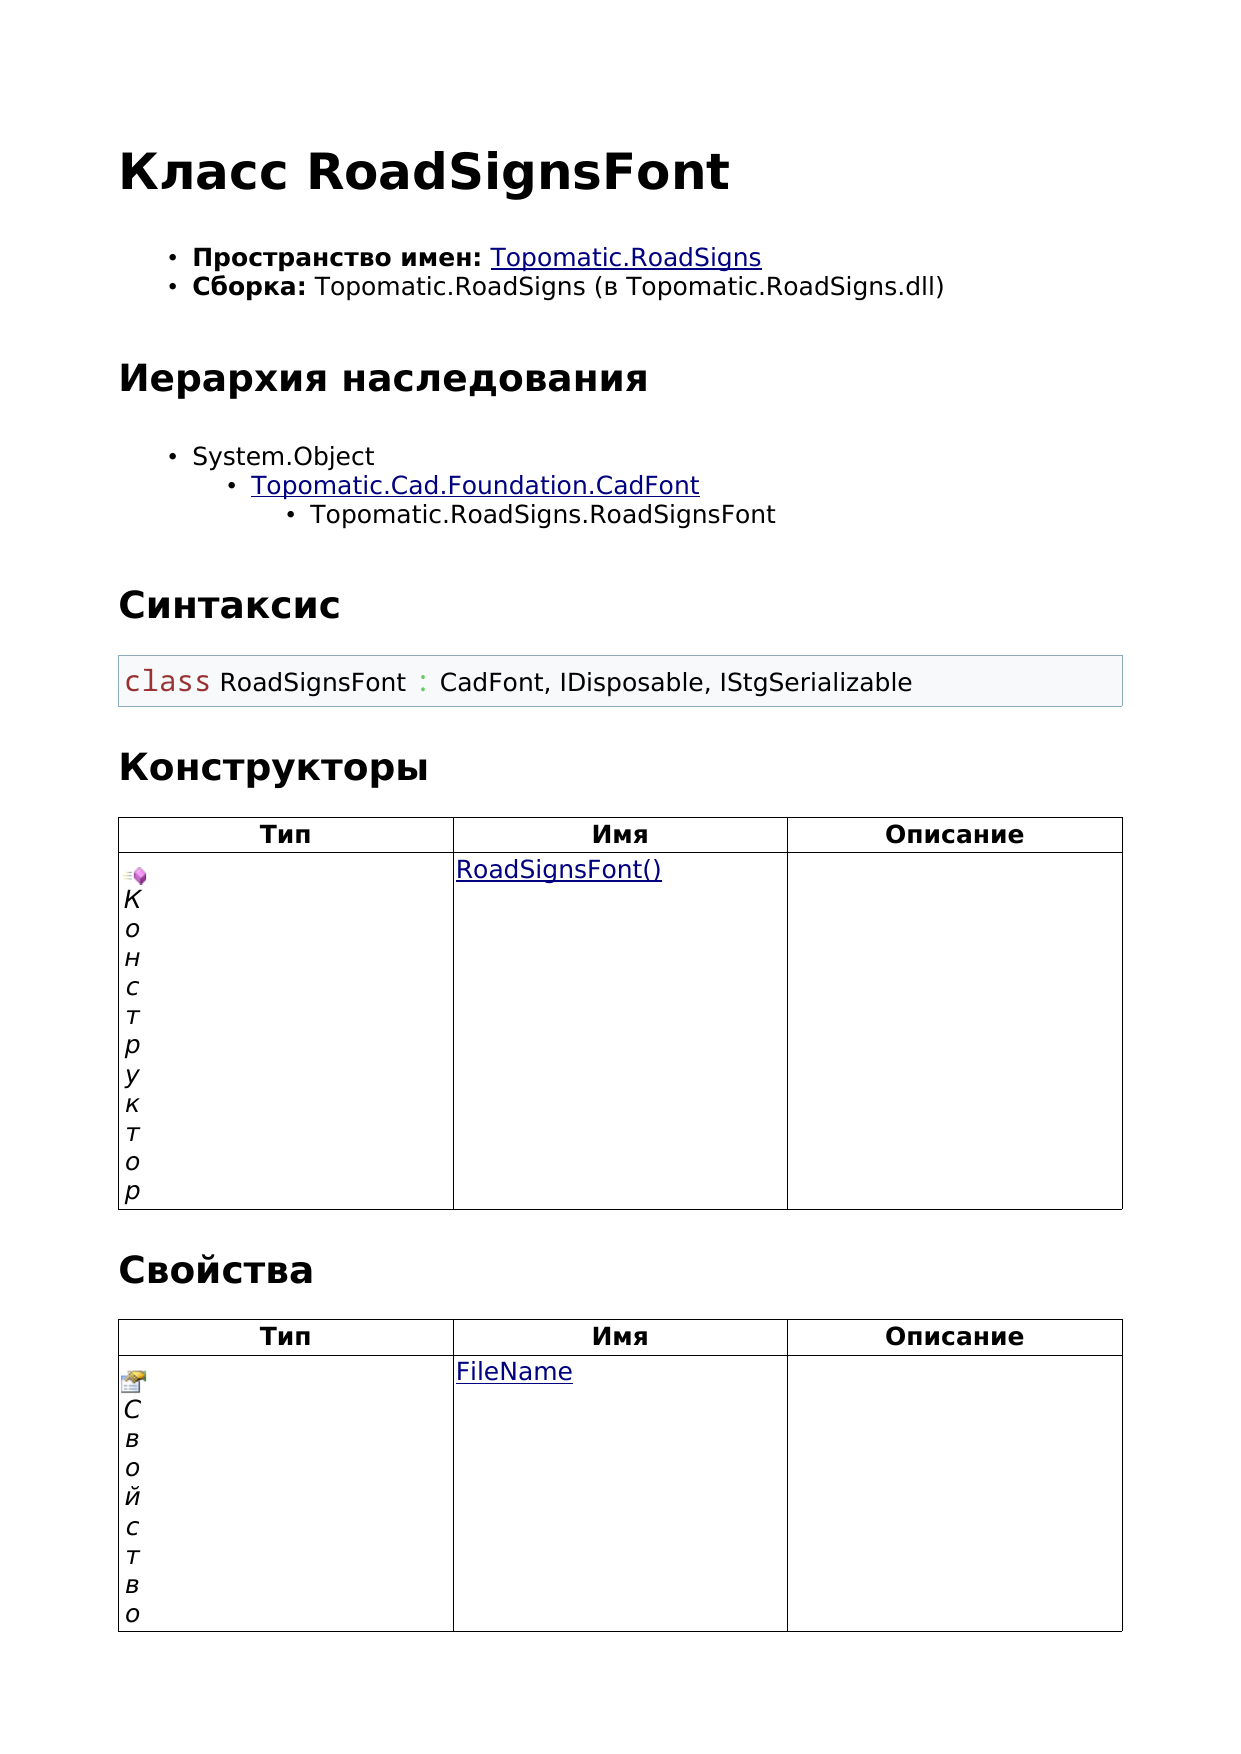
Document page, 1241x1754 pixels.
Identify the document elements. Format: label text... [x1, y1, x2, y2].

table_header class RoadSignsFont : CadFont, IDisposable, IStgSerializable [119, 656, 1122, 706]
table_cell [788, 1356, 1122, 1631]
subtitle Синтаксис [118, 584, 1122, 627]
table_cell RoadSignsFont() [454, 853, 787, 1208]
picture [121, 867, 147, 885]
table_cell [788, 853, 1122, 1208]
subtitle Конструкторы [118, 746, 1122, 790]
table_header Тип [119, 1320, 453, 1354]
list Пространство имен: Topomatic.RoadSigns [177, 243, 1122, 272]
picture [121, 1370, 147, 1395]
table_cell [119, 853, 453, 1208]
list Сборка: Topomatic.RoadSigns (в Topomatic.RoadSigns.dll) [177, 272, 1122, 302]
table_header Описание [788, 818, 1122, 852]
subtitle Класс RoadSignsFont [118, 143, 1122, 201]
table_header Имя [454, 1320, 787, 1354]
list Topomatic.Cad.Foundation.CadFont [236, 471, 1122, 500]
table_cell FileName [454, 1356, 787, 1631]
list System.Object [177, 442, 1122, 471]
subtitle Иерархия наследования [118, 356, 1122, 400]
table_header Описание [788, 1320, 1122, 1354]
table_cell [119, 1356, 453, 1631]
list Topomatic.RoadSigns.RoadSignsFont [295, 500, 1122, 529]
subtitle Свойства [118, 1248, 1122, 1292]
table_header Тип [119, 818, 453, 852]
table_header Имя [454, 818, 787, 852]
